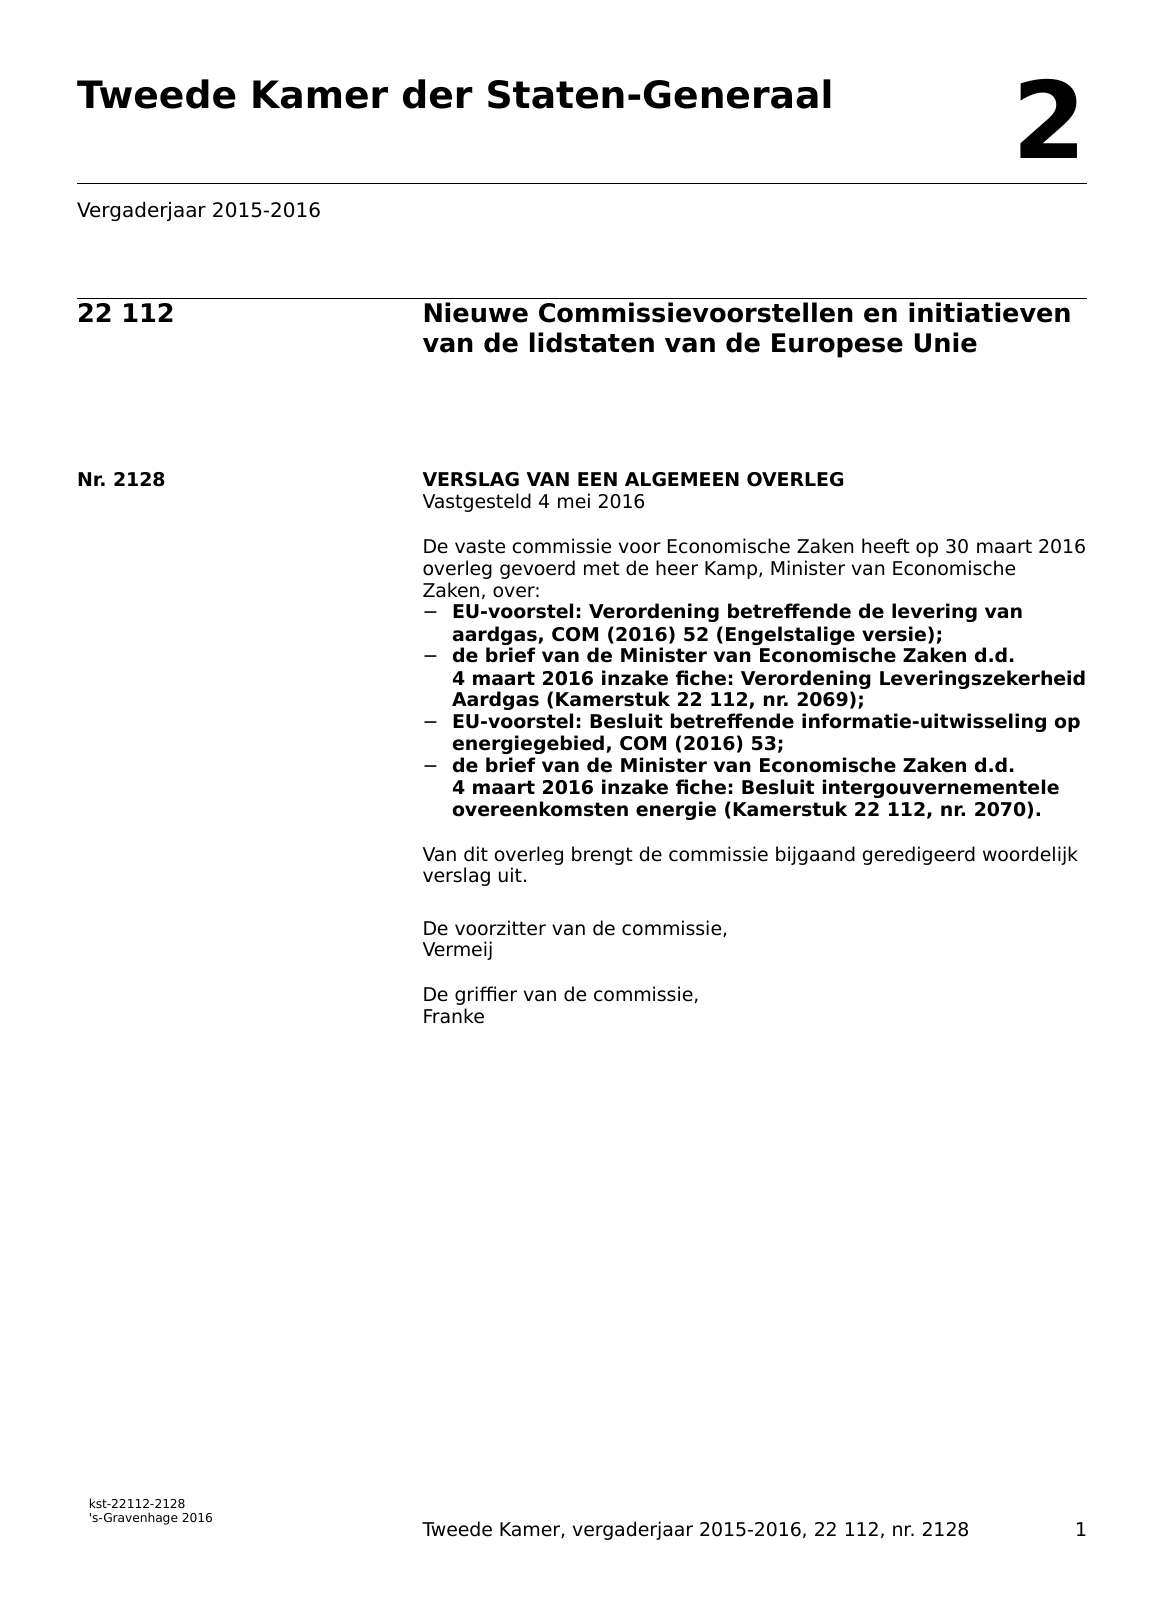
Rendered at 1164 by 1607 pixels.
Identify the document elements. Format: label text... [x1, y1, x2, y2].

text − de brief van de Minister van Economische Zaken d.d. 4 maart 2016 inzake fiche: Besluit intergouvernementele overeenkomsten energie (Kamerstuk 22 112, nr. 2070). [422, 755, 1087, 821]
text De griffier van de commissie, Franke [422, 983, 1087, 1027]
text Vastgesteld 4 mei 2016 [422, 491, 1087, 513]
text − de brief van de Minister van Economische Zaken d.d. 4 maart 2016 inzake fiche: Verordening Leveringszekerheid Aardgas (Kamerstuk 22 112, nr. 2069); [422, 645, 1087, 711]
text De vaste commissie voor Economische Zaken heeft op 30 maart 2016 overleg gevoerd met de heer Kamp, Minister van Economische Zaken, over: [422, 536, 1087, 601]
table_header Tweede Kamer der Staten-Generaal [77, 59, 886, 183]
table_header 2 [886, 59, 1087, 183]
text kst-22112-2128 [88, 1497, 323, 1511]
table_cell Vergaderjaar 2015-2016 [77, 184, 1087, 298]
text 's-Gravenhage 2016 [88, 1511, 323, 1525]
subtitle 22 112 Nieuwe Commissievoorstellen en initiatieven van de lidstaten van de Europese Unie [77, 299, 1087, 358]
text − EU-voorstel: Verordening betreffende de levering van aardgas, COM (2016) 52 (Engelstalige versie); [422, 601, 1087, 645]
subtitle Nr. 2128 VERSLAG VAN EEN ALGEMEEN OVERLEG [77, 469, 1087, 491]
text Van dit overleg brengt de commissie bijgaand geredigeerd woordelijk verslag uit. [422, 843, 1087, 887]
text − EU-voorstel: Besluit betreffende informatie-uitwisseling op energiegebied, COM (2016) 53; [422, 711, 1087, 755]
text De voorzitter van de commissie, Vermeij [422, 917, 1087, 961]
